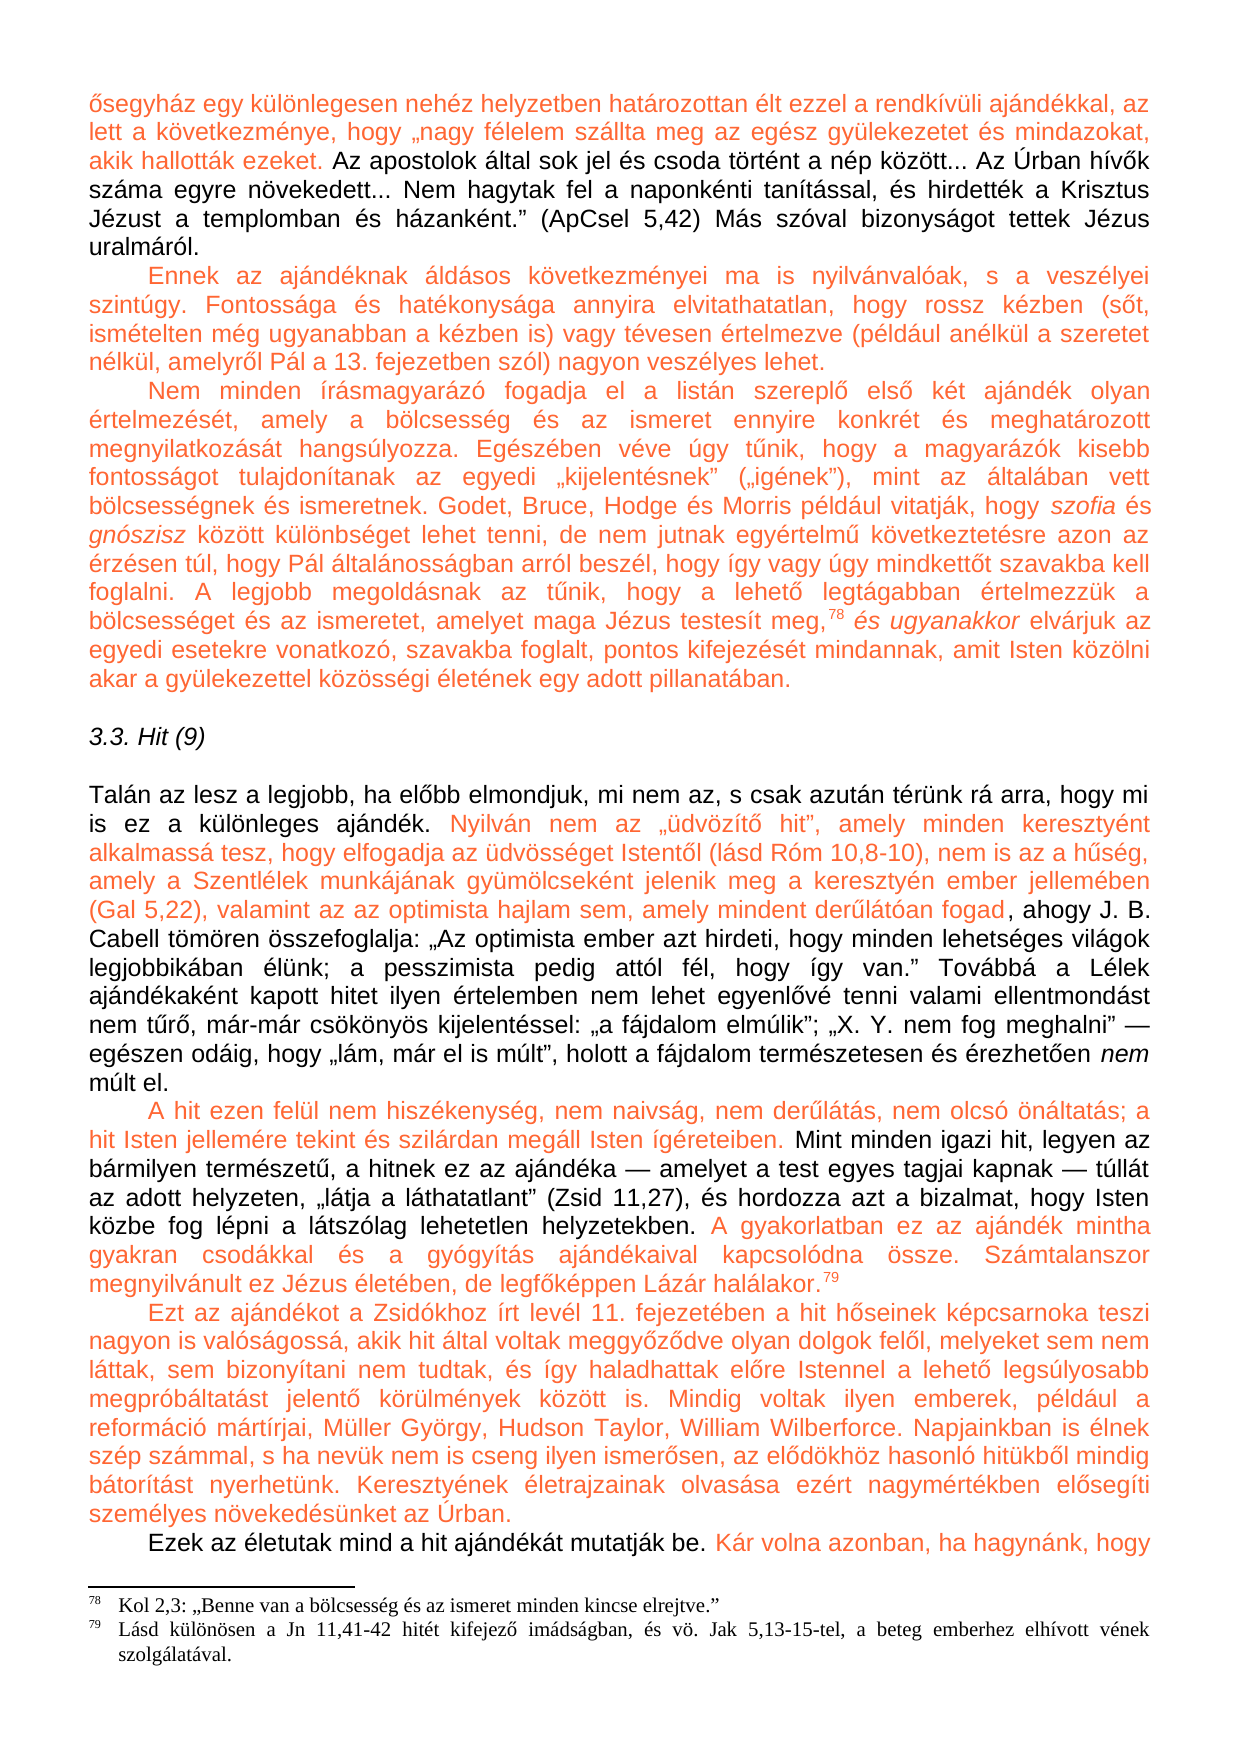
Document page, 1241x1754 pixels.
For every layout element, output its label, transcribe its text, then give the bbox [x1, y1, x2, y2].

text ősegyház egy különlegesen nehéz helyzetben határozottan élt ezzel a rendkívüli ajándékkal, az lett a következménye, hogy „nagy félelem szállta meg az egész gyülekezetet és mindazokat, akik hallották ezeket. Az apostolok által sok jel és csoda történt a nép között... Az Úrban hívők száma egyre növekedett... Nem hagytak fel a naponkénti tanítással, és hirdették a Krisztus Jézust a templomban és házanként.” (ApCsel 5,42) Más szóval bizonyságot tettek Jézus uralmáról. [88, 88, 1152, 261]
text Ezek az életutak mind a hit ajándékát mutatják be. Kár volna azonban, ha hagynánk, hogy [88, 1527, 1152, 1556]
text Nem minden írásmagyarázó fogadja el a listán szereplő első két ajándék olyan értelmezését, amely a bölcsesség és az ismeret ennyire konkrét és meghatározott megnyilatkozását hangsúlyozza. Egészében véve úgy tűnik, hogy a magyarázók kisebb fontosságot tulajdonítanak az egyedi „kijelentésnek” („igének”), mint az általában vett bölcsességnek és ismeretnek. Godet, Bruce, Hodge és Morris például vitatják, hogy szofia és gnószisz között különbséget lehet tenni, de nem jutnak egyértelmű következtetésre azon az érzésen túl, hogy Pál általánosságban arról beszél, hogy így vagy úgy mindkettőt szavakba kell foglalni. A legjobb megoldásnak az tűnik, hogy a lehető legtágabban értelmezzük a bölcsességet és az ismeretet, amelyet maga Jézus testesít meg, és ugyanakkor elvárjuk az egyedi esetekre vonatkozó, szavakba foglalt, pontos kifejezését mindannak, amit Isten közölni akar a gyülekezettel közösségi életének egy adott pillanatában. [88, 376, 1152, 692]
text Talán az lesz a legjobb, ha előbb elmondjuk, mi nem az, s csak azután térünk rá arra, hogy mi is ez a különleges ajándék. Nyilván nem az „üdvözítő hit”, amely minden keresztyént alkalmassá tesz, hogy elfogadja az üdvösséget Istentől (lásd Róm 10,8-10), nem is az a hűség, amely a Szentlélek munkájának gyümölcseként jelenik meg a keresztyén ember jellemében (Gal 5,22), valamint az az optimista hajlam sem, amely mindent derűlátóan fogad, ahogy J. B. Cabell tömören összefoglalja: „Az optimista ember azt hirdeti, hogy minden lehetséges világok legjobbikában élünk; a pesszimista pedig attól fél, hogy így van.” Továbbá a Lélek ajándékaként kapott hitet ilyen értelemben nem lehet egyenlővé tenni valami ellentmondást nem tűrő, már-már csökönyös kijelentéssel: „a fájdalom elmúlik”; „X. Y. nem fog meghalni” — egészen odáig, hogy „lám, már el is múlt”, holott a fájdalom természetesen és érezhetően nem múlt el. [88, 780, 1152, 1096]
text 3.3. Hit (9) [88, 722, 1152, 751]
text Lásd különösen a Jn 11,41-42 hitét kifejező imádságban, és vö. Jak 5,13-15-tel, a beteg emberhez elhívott vének szolgálatával. [88, 1617, 1152, 1665]
text A hit ezen felül nem hiszékenység, nem naivság, nem derűlátás, nem olcsó önáltatás; a hit Isten jellemére tekint és szilárdan megáll Isten ígéreteiben. Mint minden igazi hit, legyen az bármilyen természetű, a hitnek ez az ajándéka — amelyet a test egyes tagjai kapnak — túllát az adott helyzeten, „látja a láthatatlant” (Zsid 11,27), és hordozza azt a bizalmat, hogy Isten közbe fog lépni a látszólag lehetetlen helyzetekben. A gyakorlatban ez az ajándék mintha gyakran csodákkal és a gyógyítás ajándékaival kapcsolódna össze. Számtalanszor megnyilvánult ez Jézus életében, de legfőképpen Lázár halálakor. [88, 1096, 1152, 1297]
text Kol 2,3: „Benne van a bölcsesség és az ismeret minden kincse elrejtve.” [88, 1593, 1152, 1617]
text Ezt az ajándékot a Zsidókhoz írt levél 11. fejezetében a hit hőseinek képcsarnoka teszi nagyon is valóságossá, akik hit által voltak meggyőződve olyan dolgok felől, melyeket sem nem láttak, sem bizonyítani nem tudtak, és így haladhattak előre Istennel a lehető legsúlyosabb megpróbáltatást jelentő körülmények között is. Mindig voltak ilyen emberek, például a reformáció mártírjai, Müller György, Hudson Taylor, William Wilberforce. Napjainkban is élnek szép számmal, s ha nevük nem is cseng ilyen ismerősen, az elődökhöz hasonló hitükből mindig bátorítást nyerhetünk. Keresztyének életrajzainak olvasása ezért nagymértékben elősegíti személyes növekedésünket az Úrban. [88, 1297, 1152, 1527]
text Ennek az ajándéknak áldásos következményei ma is nyilvánvalóak, s a veszélyei szintúgy. Fontossága és hatékonysága annyira elvitathatatlan, hogy rossz kézben (sőt, ismételten még ugyanabban a kézben is) vagy tévesen értelmezve (például anélkül a szeretet nélkül, amelyről Pál a 13. fejezetben szól) nagyon veszélyes lehet. [88, 261, 1152, 376]
